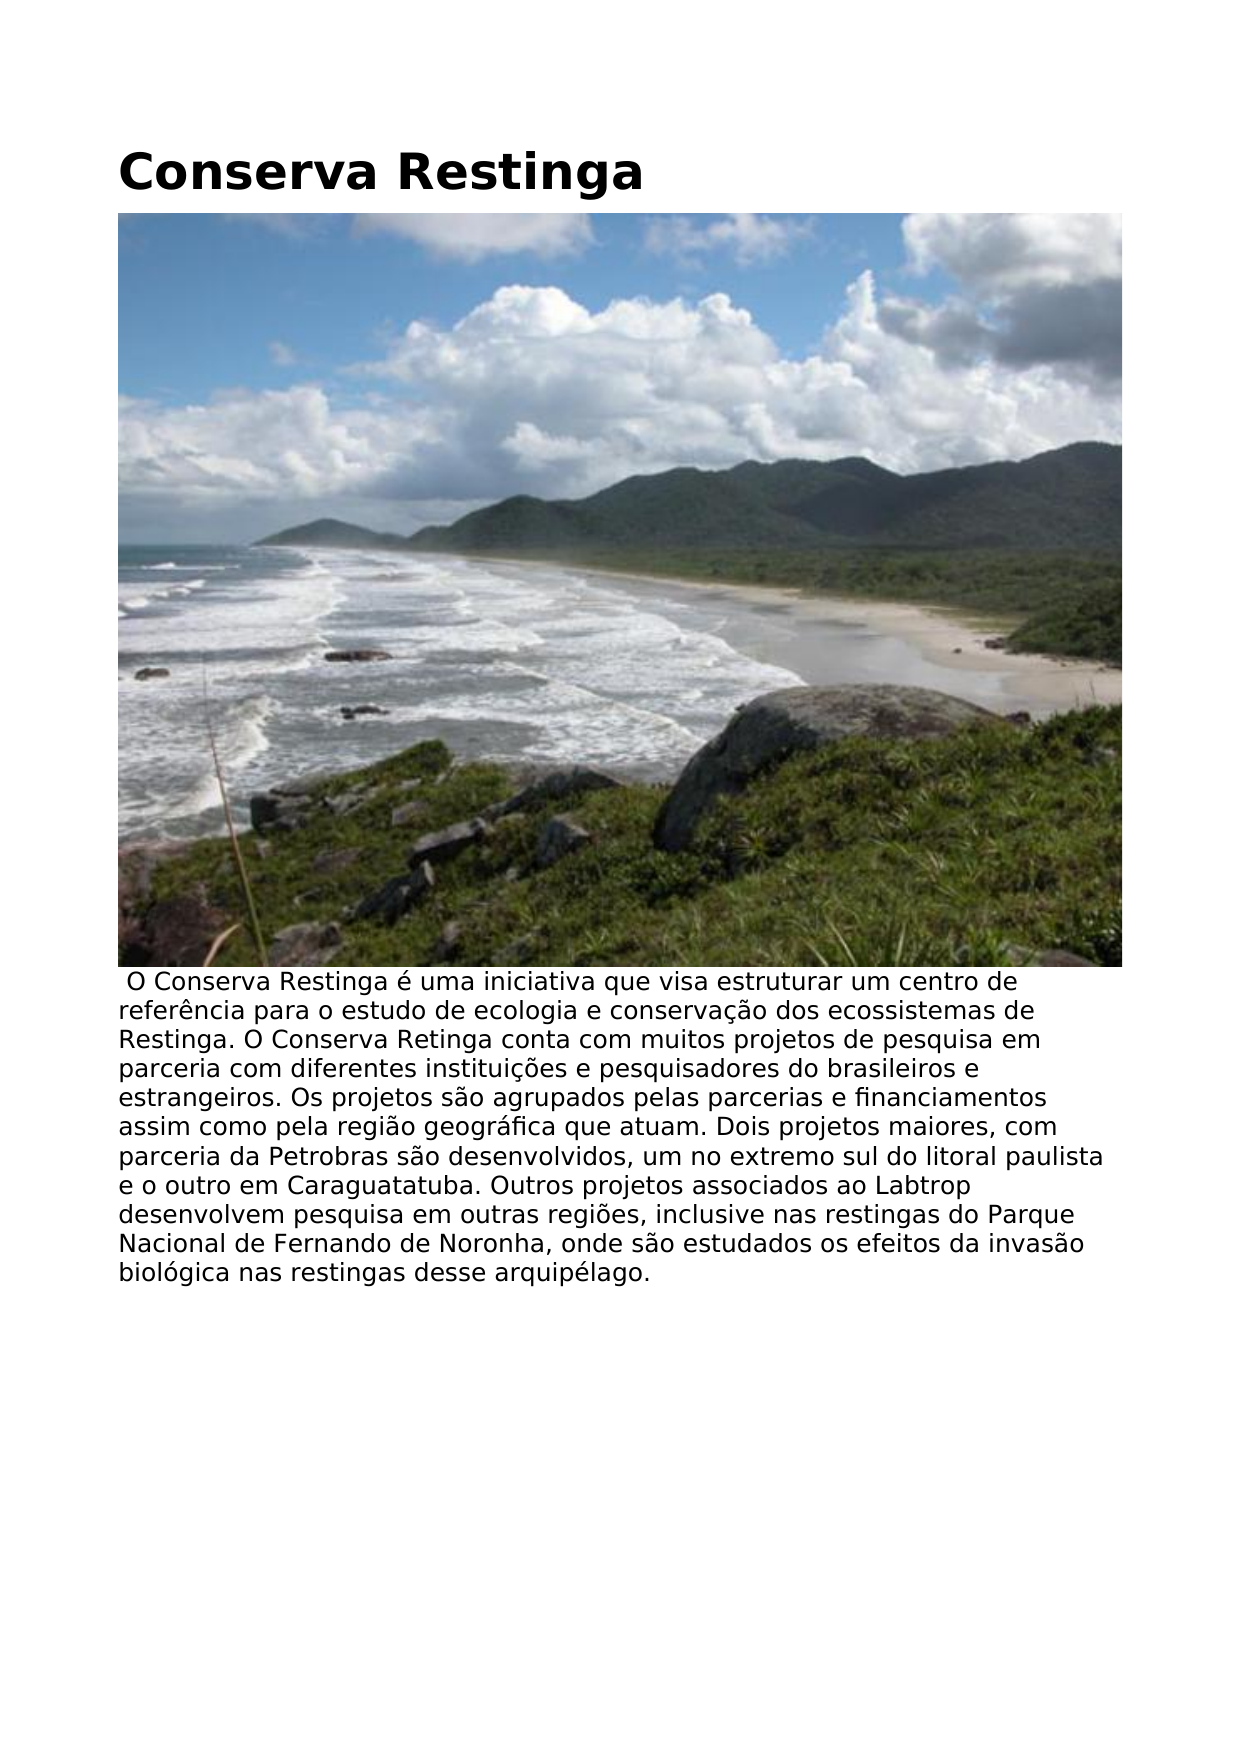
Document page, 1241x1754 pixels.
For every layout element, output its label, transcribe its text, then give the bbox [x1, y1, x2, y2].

text O Conserva Restinga é uma iniciativa que visa estruturar um centro de referência para o estudo de ecologia e conservação dos ecossistemas de Restinga. O Conserva Retinga conta com muitos projetos de pesquisa em parceria com diferentes instituições e pesquisadores do brasileiros e estrangeiros. Os projetos são agrupados pelas parcerias e financiamentos assim como pela região geográfica que atuam. Dois projetos maiores, com parceria da Petrobras são desenvolvidos, um no extremo sul do litoral paulista e o outro em Caraguatatuba. Outros projetos associados ao Labtrop desenvolvem pesquisa em outras regiões, inclusive nas restingas do Parque Nacional de Fernando de Noronha, onde são estudados os efeitos da invasão biológica nas restingas desse arquipélago. [118, 967, 1122, 1288]
subtitle Conserva Restinga [118, 143, 1122, 201]
picture [118, 213, 1123, 967]
